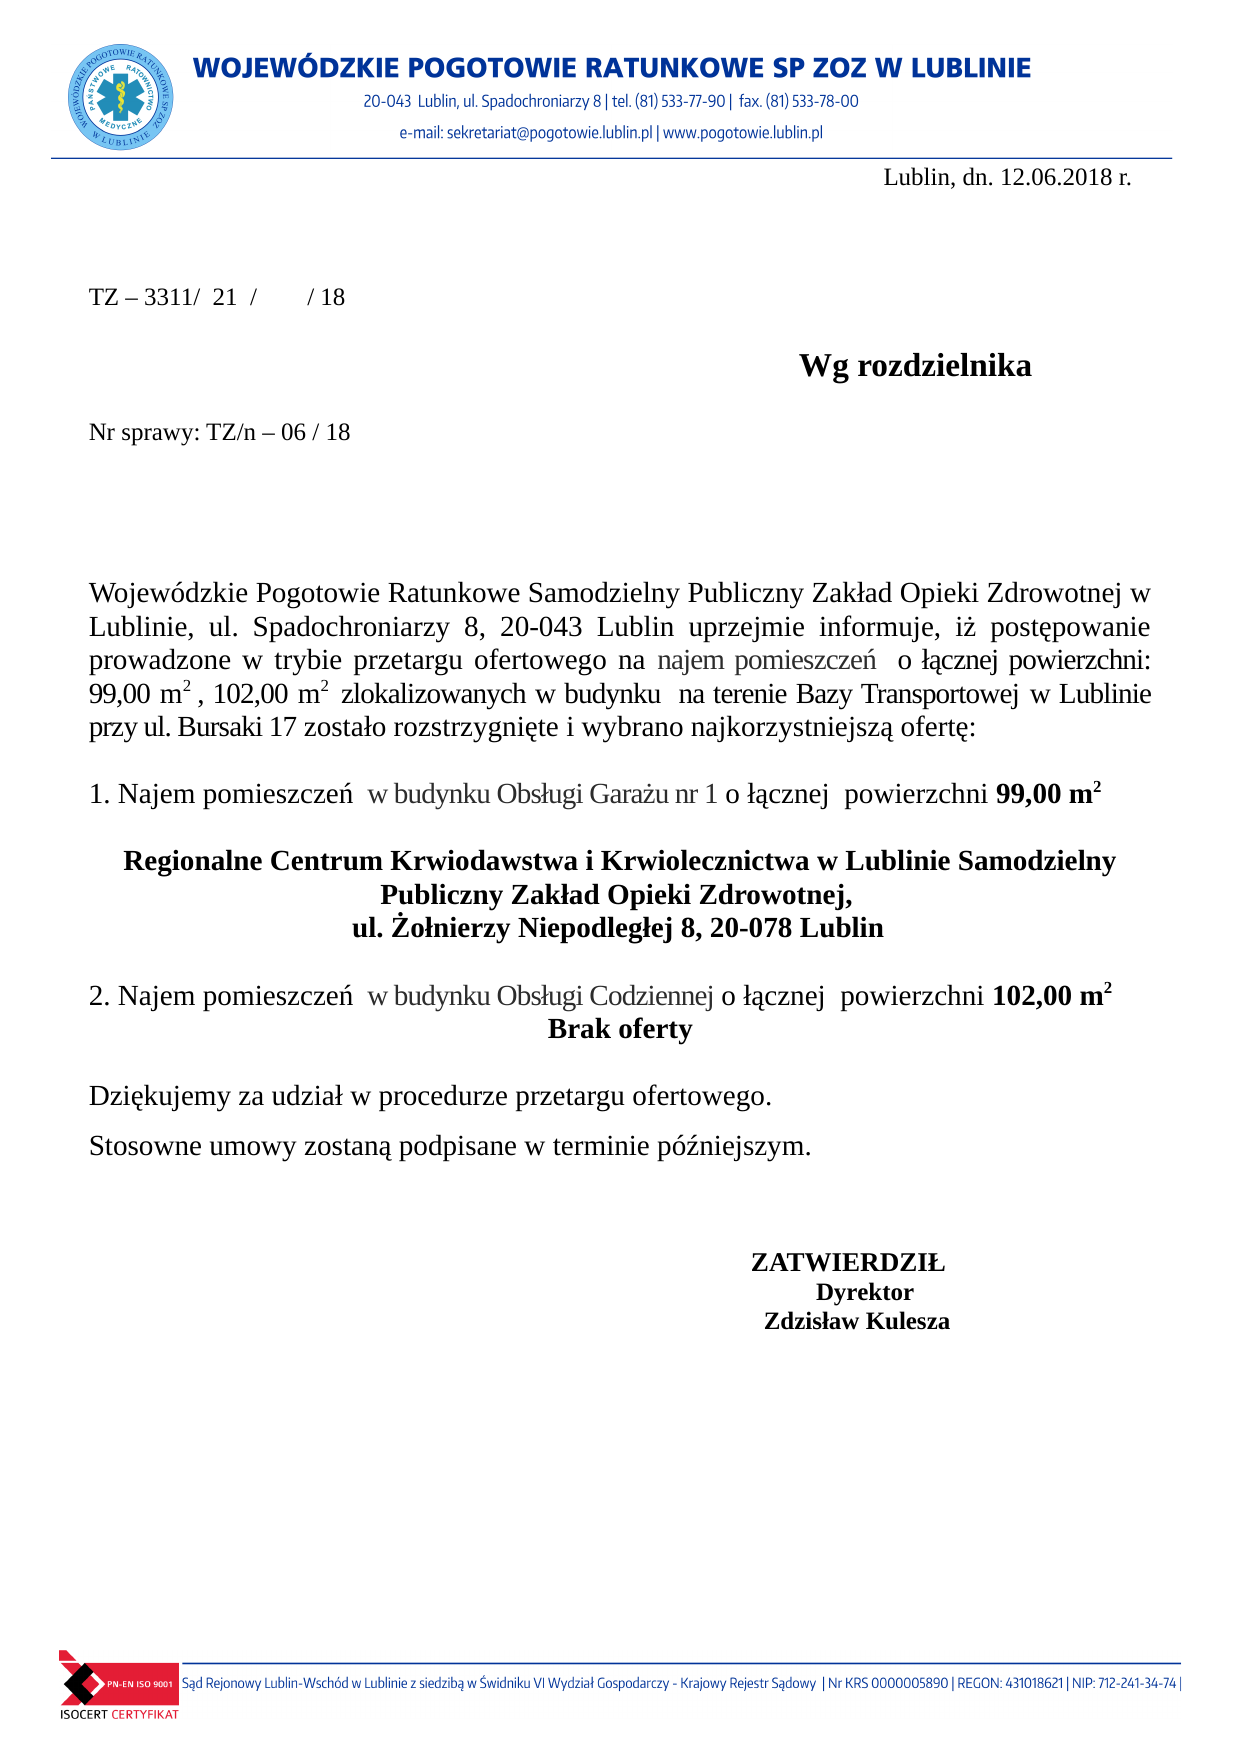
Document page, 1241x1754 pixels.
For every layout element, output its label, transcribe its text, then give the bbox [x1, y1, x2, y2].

text Dyrektor [88, 1277, 1152, 1306]
text Dziękujemy za udział w procedurze przetargu ofertowego. [88, 1078, 1152, 1112]
subtitle TZ – 3311/ 21 / / 18 [88, 278, 1152, 312]
text Regionalne Centrum Krwiodawstwa i Krwiolecznictwa w Lublinie Samodzielny Publiczny Zakład Opieki Zdrowotnej, [88, 843, 1152, 911]
text Wg rozdzielnika [88, 345, 1152, 383]
text Nr sprawy: TZ/n – 06 / 18 [88, 417, 1240, 446]
text 1. Najem pomieszczeń w budynku Obsługi Garażu nr 1 o łącznej powierzchni 99,00 m2 [88, 776, 1152, 810]
text 2. Najem pomieszczeń w budynku Obsługi Codziennej o łącznej powierzchni 102,00 m2 [88, 978, 1152, 1011]
picture [50, 44, 1173, 159]
picture [59, 1650, 1182, 1719]
text ul. Żołnierzy Niepodległej 8, 20-078 Lublin [88, 911, 1152, 944]
text Stosowne umowy zostaną podpisane w terminie późniejszym. [88, 1128, 1152, 1162]
text Zdzisław Kulesza [88, 1306, 1152, 1334]
text Brak oferty [88, 1011, 1152, 1045]
text ZATWIERDZIŁ [88, 1246, 1152, 1277]
text Lublin, dn. 12.06.2018 r. [88, 159, 1152, 192]
text Wojewódzkie Pogotowie Ratunkowe Samodzielny Publiczny Zakład Opieki Zdrowotnej w Lublinie, ul. Spadochroniarzy 8, 20-043 Lublin uprzejmie informuje, iż postępowanie prowadzone w trybie przetargu ofertowego na najem pomieszczeń o łącznej powierzchni: 99,00 m2 , 102,00 m2 zlokalizowanych w budynku na terenie Bazy Transportowej w Lublinie przy ul. Bursaki 17 zostało rozstrzygnięte i wybrano najkorzystniejszą ofertę: [88, 575, 1152, 743]
